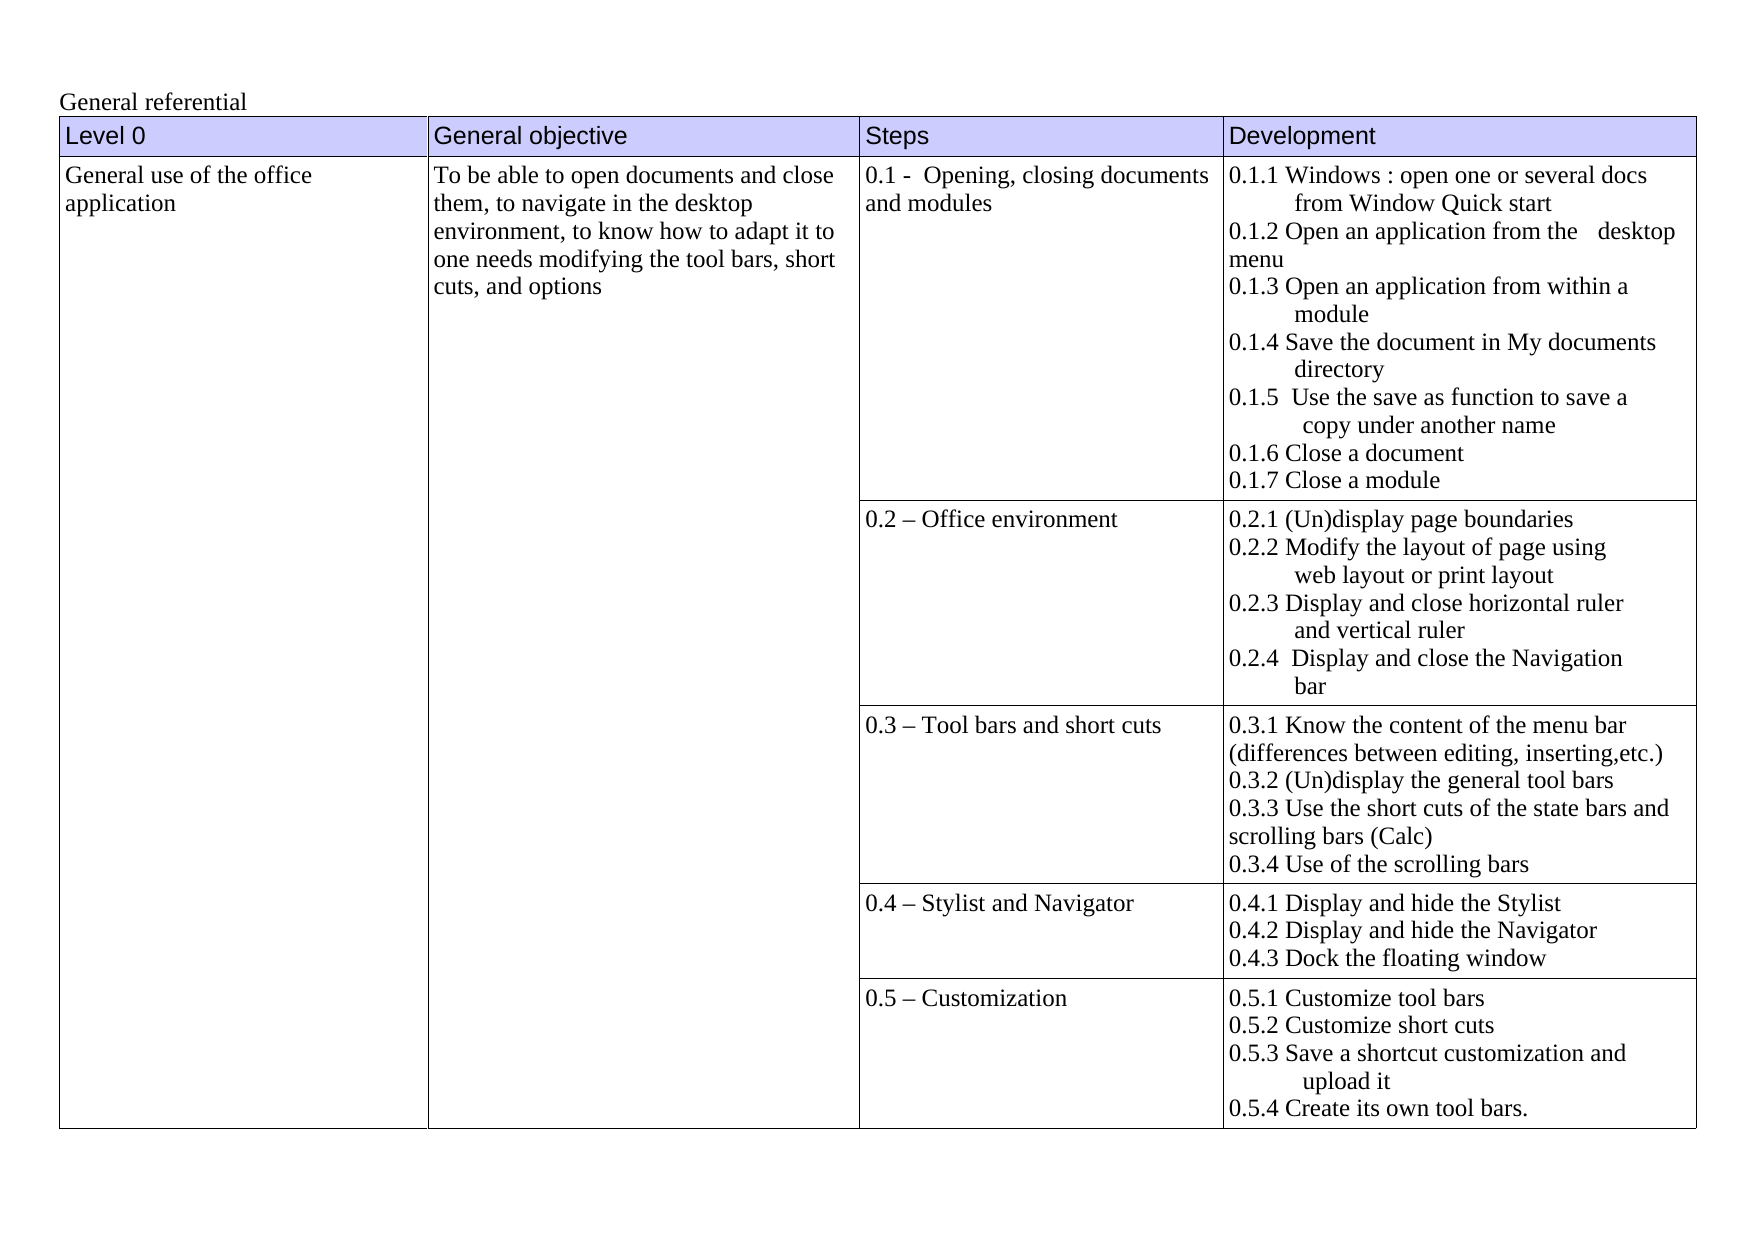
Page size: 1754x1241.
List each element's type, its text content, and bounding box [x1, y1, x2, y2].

table_cell To be able to open documents and close them, to navigate in the desktop environment, to know how to adapt it to one needs modifying the tool bars, short cuts, and options [429, 157, 859, 1128]
table_cell 0.4.1 Display and hide the Stylist 0.4.2 Display and hide the Navigator 0.4.3 Dock the floating window [1224, 884, 1696, 978]
table_header Steps [860, 117, 1223, 156]
table_header General objective [429, 117, 859, 156]
table_cell 0.3.1 Know the content of the menu bar (differences between editing, inserting,etc.) 0.3.2 (Un)display the general tool bars 0.3.3 Use the short cuts of the state bars and scrolling bars (Calc) 0.3.4 Use of the scrolling bars [1224, 706, 1696, 883]
table_header Development [1224, 117, 1696, 156]
table_cell General use of the office application [60, 157, 427, 1128]
table_header 0.1 - Opening, closing documents and modules [860, 157, 1223, 500]
table_cell 0.4 – Stylist and Navigator [860, 884, 1223, 978]
table_cell 0.2.1 (Un)display page boundaries 0.2.2 Modify the layout of page using web layout or print layout 0.2.3 Display and close horizontal ruler and vertical ruler 0.2.4 Display and close the Navigation bar [1224, 501, 1696, 705]
table_cell 0.5.1 Customize tool bars 0.5.2 Customize short cuts 0.5.3 Save a shortcut customization and upload it 0.5.4 Create its own tool bars. [1224, 979, 1696, 1128]
table_header 0.1.1 Windows : open one or several docs from Window Quick start 0.1.2 Open an application from the desktop menu 0.1.3 Open an application from within a module 0.1.4 Save the document in My documents directory 0.1.5 Use the save as function to save a copy under another name 0.1.6 Close a document 0.1.7 Close a module [1224, 157, 1696, 500]
table_cell 0.5 – Customization [860, 979, 1223, 1128]
table_header Level 0 [60, 117, 427, 156]
text General referential [59, 88, 1695, 116]
table_cell 0.3 – Tool bars and short cuts [860, 706, 1223, 883]
table_cell 0.2 – Office environment [860, 501, 1223, 705]
